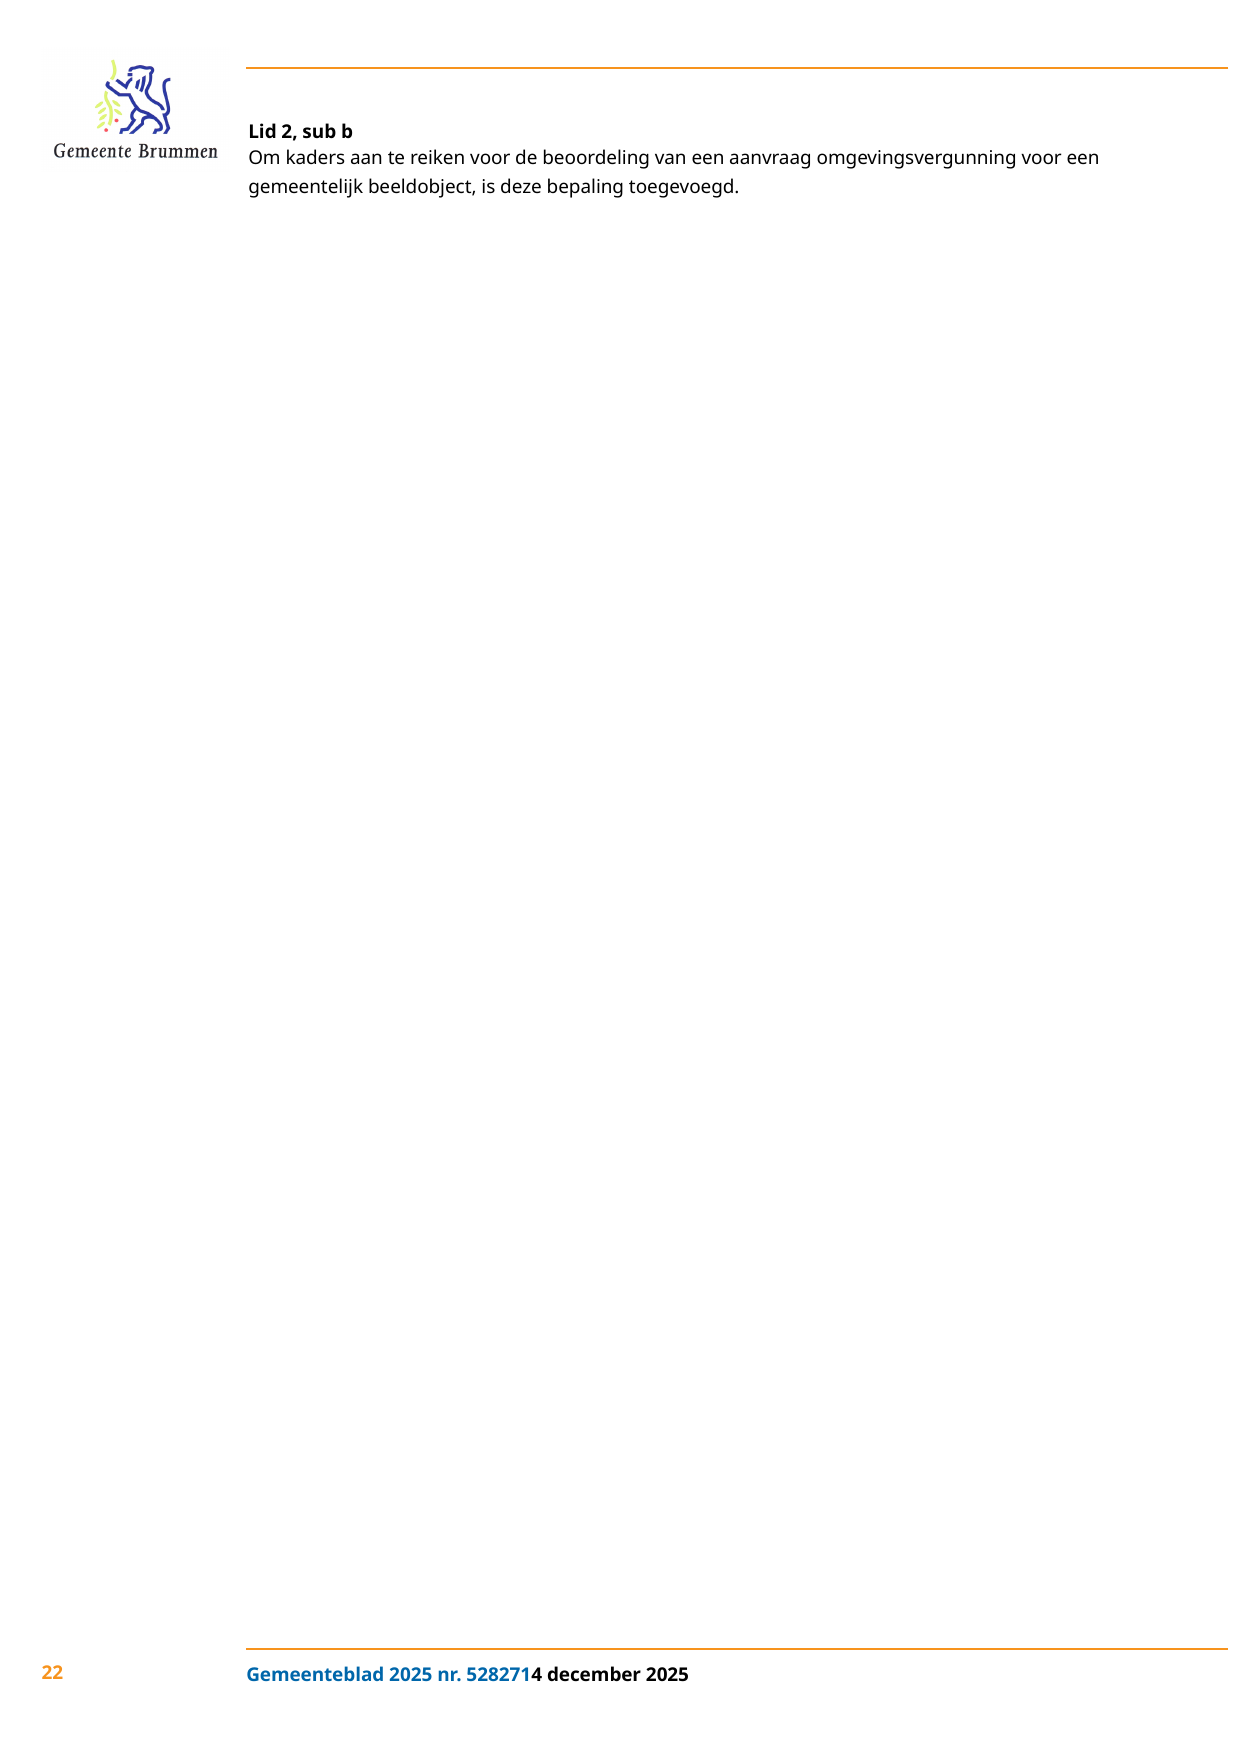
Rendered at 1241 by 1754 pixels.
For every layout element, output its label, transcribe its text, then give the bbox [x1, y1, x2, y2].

picture [41, 47, 231, 172]
text Om kaders aan te reiken voor de beoordeling van een aanvraag omgevingsvergunning voor een gemeentelijk beeldobject, is deze bepaling toegevoegd. [248, 144, 1152, 199]
text Lid 2, sub b [248, 116, 1152, 144]
